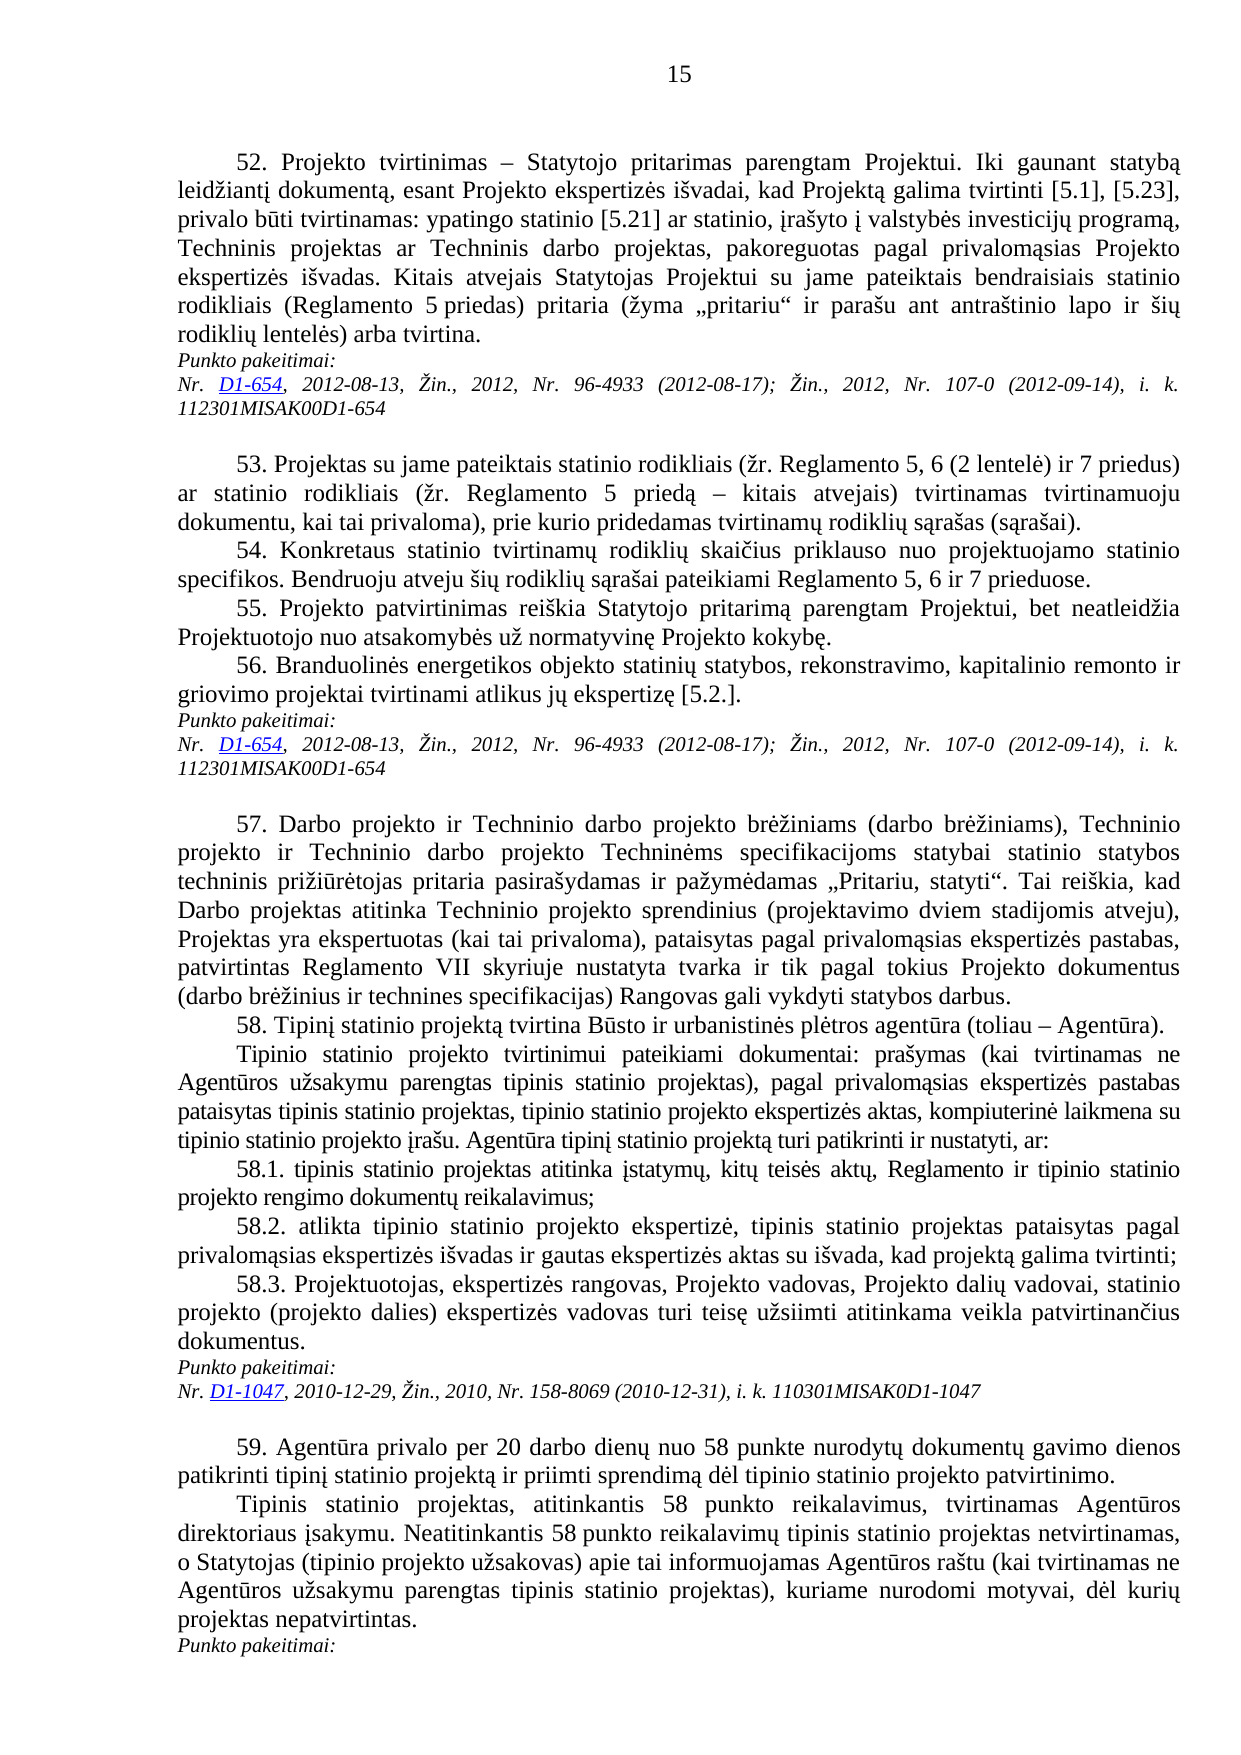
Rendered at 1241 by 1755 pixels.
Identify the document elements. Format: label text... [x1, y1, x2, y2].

text 58.3. Projektuotojas, ekspertizės rangovas, Projekto vadovas, Projekto dalių vadovai, statinio projekto (projekto dalies) ekspertizės vadovas turi teisę užsiimti atitinkama veikla patvirtinančius dokumentus. [177, 1269, 1181, 1355]
text 57. Darbo projekto ir Techninio darbo projekto brėžiniams (darbo brėžiniams), Techninio projekto ir Techninio darbo projekto Techninėms specifikacijoms statybai statinio statybos techninis prižiūrėtojas pritaria pasirašydamas ir pažymėdamas „Pritariu, statyti“. Tai reiškia, kad Darbo projektas atitinka Techninio projekto sprendinius (projektavimo dviem stadijomis atveju), Projektas yra ekspertuotas (kai tai privaloma), pataisytas pagal privalomąsias ekspertizės pastabas, patvirtintas Reglamento VII skyriuje nustatyta tvarka ir tik pagal tokius Projekto dokumentus (darbo brėžinius ir technines specifikacijas) Rangovas gali vykdyti statybos darbus. [177, 809, 1181, 1010]
text Tipinis statinio projektas, atitinkantis 58 punkto reikalavimus, tvirtinamas Agentūros direktoriaus įsakymu. Neatitinkantis 58 punkto reikalavimų tipinis statinio projektas netvirtinamas, o Statytojas (tipinio projekto užsakovas) apie tai informuojamas Agentūros raštu (kai tvirtinamas ne Agentūros užsakymu parengtas tipinis statinio projektas), kuriame nurodomi motyvai, dėl kurių projektas nepatvirtintas. [177, 1489, 1181, 1633]
text 52. Projekto tvirtinimas – Statytojo pritarimas parengtam Projektui. Iki gaunant statybą leidžiantį dokumentą, esant Projekto ekspertizės išvadai, kad Projektą galima tvirtinti [5.1], [5.23], privalo būti tvirtinamas: ypatingo statinio [5.21] ar statinio, įrašyto į valstybės investicijų programą, Techninis projektas ar Techninis darbo projektas, pakoreguotas pagal privalomąsias Projekto ekspertizės išvadas. Kitais atvejais Statytojas Projektui su jame pateiktais bendraisiais statinio rodikliais (Reglamento 5 priedas) pritaria (žyma „pritariu“ ir parašu ant antraštinio lapo ir šių rodiklių lentelės) arba tvirtina. [177, 147, 1181, 348]
text 58.1. tipinis statinio projektas atitinka įstatymų, kitų teisės aktų, Reglamento ir tipinio statinio projekto rengimo dokumentų reikalavimus; [177, 1154, 1181, 1211]
text Nr. D1-1047, 2010-12-29, Žin., 2010, Nr. 158-8069 (2010-12-31), i. k. 110301MISAK0D1-1047 [177, 1379, 1181, 1403]
text 54. Konkretaus statinio tvirtinamų rodiklių skaičius priklauso nuo projektuojamo statinio specifikos. Bendruoju atveju šių rodiklių sąrašai pateikiami Reglamento 5, 6 ir 7 prieduose. [177, 535, 1181, 593]
text Punkto pakeitimai: [177, 348, 1181, 372]
text 56. Branduolinės energetikos objekto statinių statybos, rekonstravimo, kapitalinio remonto ir griovimo projektai tvirtinami atlikus jų ekspertizę [5.2.]. [177, 650, 1181, 708]
text 55. Projekto patvirtinimas reiškia Statytojo pritarimą parengtam Projektui, bet neatleidžia Projektuotojo nuo atsakomybės už normatyvinę Projekto kokybę. [177, 593, 1181, 650]
text Punkto pakeitimai: [177, 1355, 1181, 1379]
text Punkto pakeitimai: [177, 1633, 1181, 1657]
text 58. Tipinį statinio projektą tvirtina Būsto ir urbanistinės plėtros agentūra (toliau – Agentūra). [177, 1010, 1181, 1039]
text Nr. D1-654, 2012-08-13, Žin., 2012, Nr. 96-4933 (2012-08-17); Žin., 2012, Nr. 107-0 (2012-09-14), i. k. 112301MISAK00D1-654 [177, 732, 1181, 780]
text 53. Projektas su jame pateiktais statinio rodikliais (žr. Reglamento 5, 6 (2 lentelė) ir 7 priedus) ar statinio rodikliais (žr. Reglamento 5 priedą – kitais atvejais) tvirtinamas tvirtinamuoju dokumentu, kai tai privaloma), prie kurio pridedamas tvirtinamų rodiklių sąrašas (sąrašai). [177, 449, 1181, 535]
text Tipinio statinio projekto tvirtinimui pateikiami dokumentai: prašymas (kai tvirtinamas ne Agentūros užsakymu parengtas tipinis statinio projektas), pagal privalomąsias ekspertizės pastabas pataisytas tipinis statinio projektas, tipinio statinio projekto ekspertizės aktas, kompiuterinė laikmena su tipinio statinio projekto įrašu. Agentūra tipinį statinio projektą turi patikrinti ir nustatyti, ar: [177, 1039, 1181, 1154]
text 59. Agentūra privalo per 20 darbo dienų nuo 58 punkte nurodytų dokumentų gavimo dienos patikrinti tipinį statinio projektą ir priimti sprendimą dėl tipinio statinio projekto patvirtinimo. [177, 1432, 1181, 1489]
text Nr. D1-654, 2012-08-13, Žin., 2012, Nr. 96-4933 (2012-08-17); Žin., 2012, Nr. 107-0 (2012-09-14), i. k. 112301MISAK00D1-654 [177, 372, 1181, 420]
text Punkto pakeitimai: [177, 708, 1181, 732]
text 58.2. atlikta tipinio statinio projekto ekspertizė, tipinis statinio projektas pataisytas pagal privalomąsias ekspertizės išvadas ir gautas ekspertizės aktas su išvada, kad projektą galima tvirtinti; [177, 1211, 1181, 1269]
